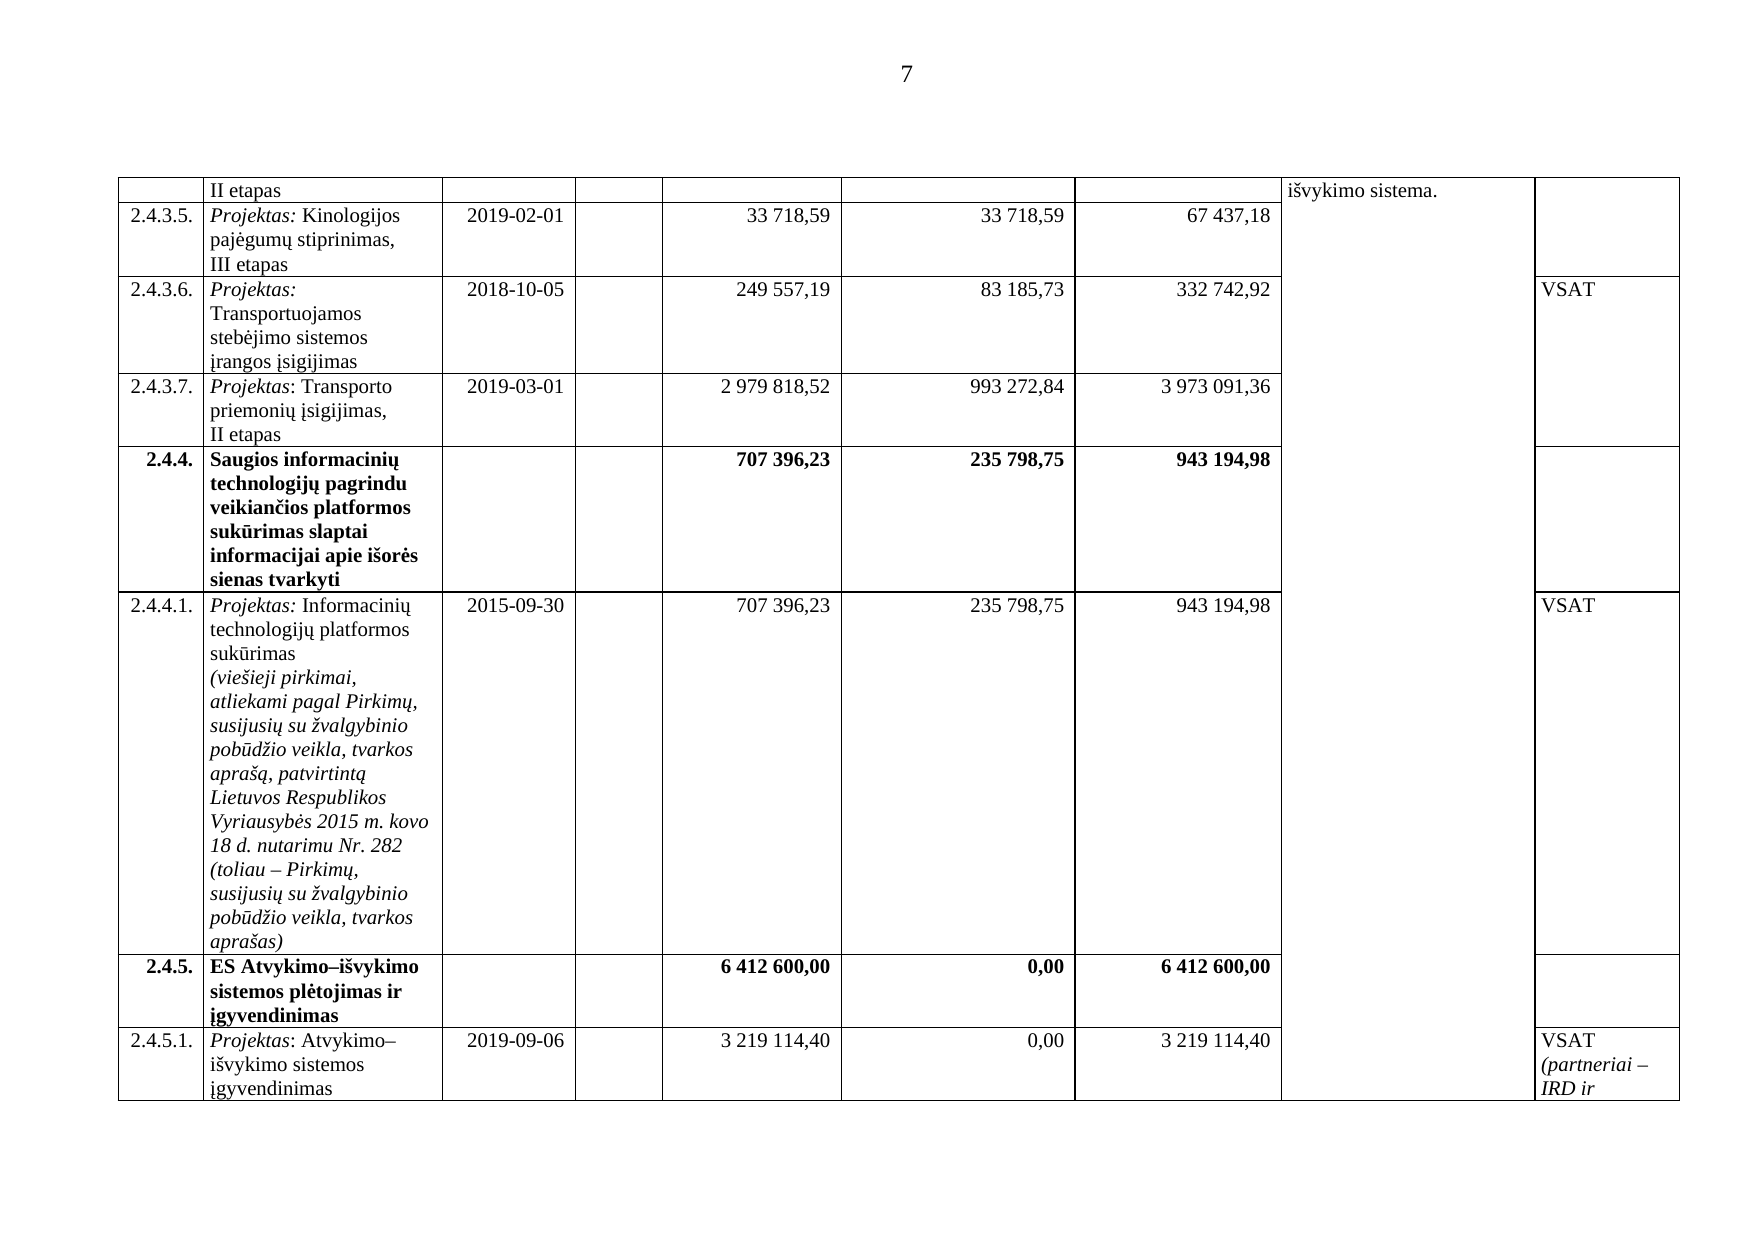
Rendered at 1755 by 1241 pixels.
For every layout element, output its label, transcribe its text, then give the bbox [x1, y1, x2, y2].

table_cell [1076, 178, 1281, 202]
table_cell Projektas: Transportuojamos stebėjimo sistemos įrangos įsigijimas [204, 277, 442, 373]
table_cell 2.4.3.7. [119, 374, 203, 446]
table_cell 2.4.5. [119, 955, 203, 1027]
table_cell 249 557,19 [663, 277, 841, 373]
table_cell 943 194,98 [1076, 593, 1281, 953]
table_cell [842, 178, 1074, 202]
table_cell [576, 593, 662, 953]
table_cell 0,00 [842, 1028, 1074, 1100]
table_cell 235 798,75 [842, 447, 1074, 591]
table_cell VSAT [1536, 277, 1679, 446]
table_cell 0,00 [842, 955, 1074, 1027]
table_cell 3 973 091,36 [1076, 374, 1281, 446]
table_cell [576, 277, 662, 373]
table_cell Projektas: Atvykimo–išvykimo sistemos įgyvendinimas [204, 1028, 442, 1100]
table_cell ES Atvykimo–išvykimo sistemos plėtojimas ir įgyvendinimas [204, 955, 442, 1027]
table_cell II etapas [204, 178, 442, 202]
table_cell 83 185,73 [842, 277, 1074, 373]
table_cell 2.4.5.1. [119, 1028, 203, 1100]
table_cell [576, 955, 662, 1027]
table_cell VSAT (partneriai – IRD ir [1536, 1028, 1679, 1100]
table_cell 2019-03-01 [443, 374, 575, 446]
table_cell 943 194,98 [1076, 447, 1281, 591]
table_cell 2.4.3.5. [119, 203, 203, 276]
table_cell 993 272,84 [842, 374, 1074, 446]
table_cell 6 412 600,00 [1076, 955, 1281, 1027]
table_cell 33 718,59 [663, 203, 841, 276]
table_cell 2.4.4. [119, 447, 203, 591]
table_cell 3 219 114,40 [663, 1028, 841, 1100]
table_cell 33 718,59 [842, 203, 1074, 276]
table_cell 2019-02-01 [443, 203, 575, 276]
table_cell [119, 178, 203, 202]
table_cell išvykimo sistema. [1282, 178, 1534, 1100]
table_cell 2.4.4.1. [119, 593, 203, 953]
table_cell VSAT [1536, 593, 1679, 953]
table_cell [1536, 955, 1679, 1027]
table_cell 2019-09-06 [443, 1028, 575, 1100]
table_cell 332 742,92 [1076, 277, 1281, 373]
table_cell 6 412 600,00 [663, 955, 841, 1027]
table_cell [576, 178, 662, 202]
table_cell 2018-10-05 [443, 277, 575, 373]
table_cell Projektas: Informacinių technologijų platformos sukūrimas (viešieji pirkimai, atliekami pagal Pirkimų, susijusių su žvalgybinio pobūdžio veikla, tvarkos aprašą, patvirtintą Lietuvos Respublikos Vyriausybės 2015 m. kovo 18 d. nutarimu Nr. 282 (toliau – Pirkimų, susijusių su žvalgybinio pobūdžio veikla, tvarkos aprašas) [204, 593, 442, 953]
table_cell 2015-09-30 [443, 593, 575, 953]
table_cell [663, 178, 841, 202]
table_cell [1536, 447, 1679, 591]
table_cell [576, 374, 662, 446]
table_cell [443, 178, 575, 202]
table_cell [576, 447, 662, 591]
table_cell 707 396,23 [663, 447, 841, 591]
table_cell 707 396,23 [663, 593, 841, 953]
table_cell Projektas: Transporto priemonių įsigijimas, II etapas [204, 374, 442, 446]
table_cell [443, 447, 575, 591]
table_cell Saugios informacinių technologijų pagrindu veikiančios platformos sukūrimas slaptai informacijai apie išorės sienas tvarkyti [204, 447, 442, 591]
table_cell 235 798,75 [842, 593, 1074, 953]
table_cell 67 437,18 [1076, 203, 1281, 276]
table_cell [576, 203, 662, 276]
table_cell [576, 1028, 662, 1100]
table_cell 2 979 818,52 [663, 374, 841, 446]
table_cell 3 219 114,40 [1076, 1028, 1281, 1100]
table_cell 2.4.3.6. [119, 277, 203, 373]
table_cell [443, 955, 575, 1027]
table_cell Projektas: Kinologijos pajėgumų stiprinimas, III etapas [204, 203, 442, 276]
table_cell [1536, 178, 1679, 276]
